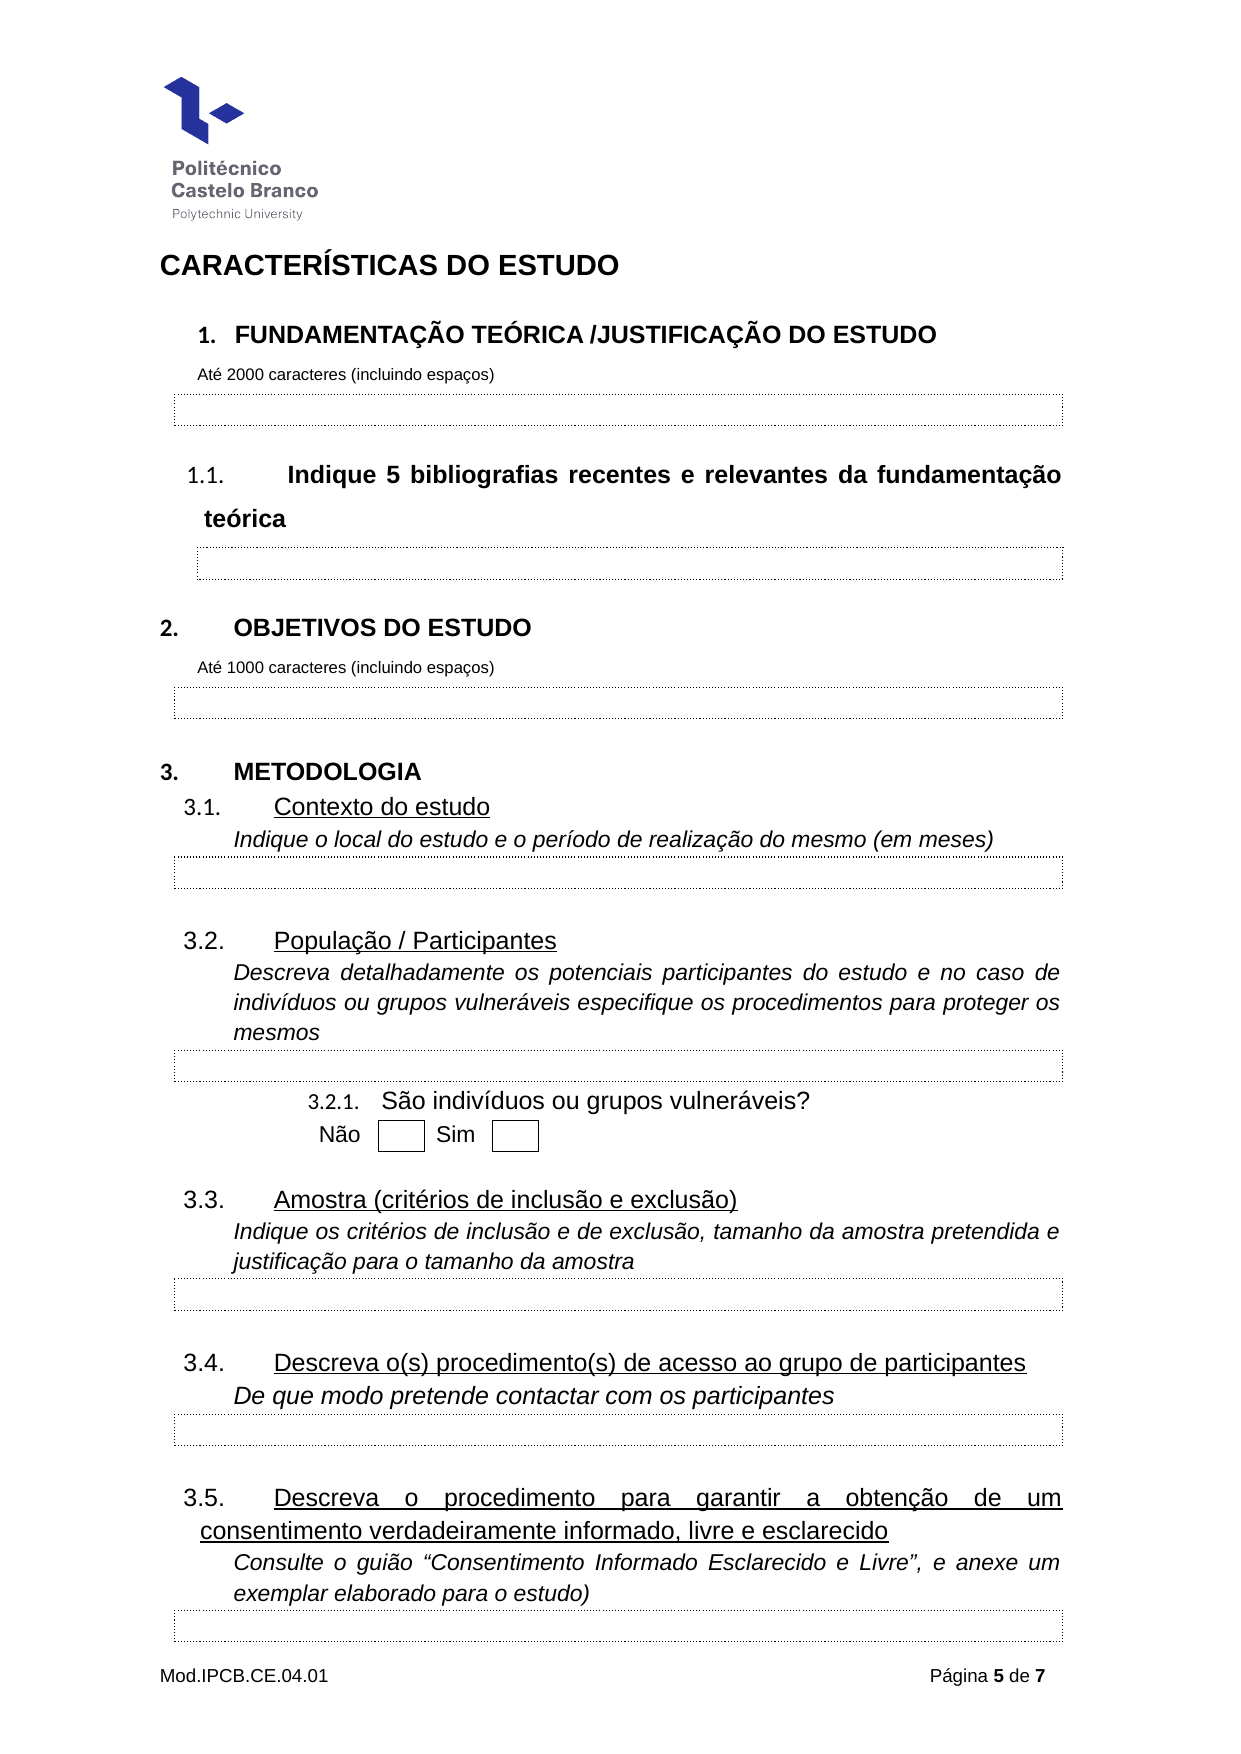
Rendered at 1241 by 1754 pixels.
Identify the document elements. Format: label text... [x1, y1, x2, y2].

text Consulte o guião “Consentimento Informado Esclarecido e Livre”, e anexe um exemplar elaborado para o estudo) [233, 1549, 1063, 1606]
text Até 2000 caracteres (incluindo espaços) [197, 365, 1063, 384]
table_header [379, 1121, 424, 1151]
text Até 1000 caracteres (incluindo espaços) [197, 658, 1063, 677]
list São indivíduos ou grupos vulneráveis? [307, 1086, 1063, 1115]
list METODOLOGIA [159, 756, 1063, 787]
table_header [493, 1121, 538, 1151]
list Amostra (critérios de inclusão e exclusão) [183, 1185, 1063, 1214]
list Contexto do estudo [183, 791, 1063, 822]
list OBJETIVOS DO ESTUDO [159, 612, 1063, 643]
list FUNDAMENTAÇÃO TEÓRICA /JUSTIFICAÇÃO DO ESTUDO [197, 319, 1063, 350]
text De que modo pretende contactar com os participantes [233, 1381, 1063, 1409]
text CARACTERÍSTICAS DO ESTUDO [159, 248, 1063, 281]
list Descreva o procedimento para garantir a obtenção de um consentimento verdadeiramente informado, livre e esclarecido [183, 1483, 1063, 1545]
list Indique 5 bibliografias recentes e relevantes da fundamentação teórica [186, 459, 1063, 533]
table_header Não [307, 1120, 378, 1151]
text Indique o local do estudo e o período de realização do mesmo (em meses) [233, 826, 1063, 853]
list População / Participantes [183, 926, 1063, 955]
list Descreva o(s) procedimento(s) de acesso ao grupo de participantes [183, 1348, 1063, 1377]
text Indique os critérios de inclusão e de exclusão, tamanho da amostra pretendida e justificação para o tamanho da amostra [233, 1218, 1063, 1274]
table_header Sim [425, 1120, 492, 1151]
text Descreva detalhadamente os potenciais participantes do estudo e no caso de indivíduos ou grupos vulneráveis especifique os procedimentos para proteger os mesmos [233, 959, 1063, 1046]
